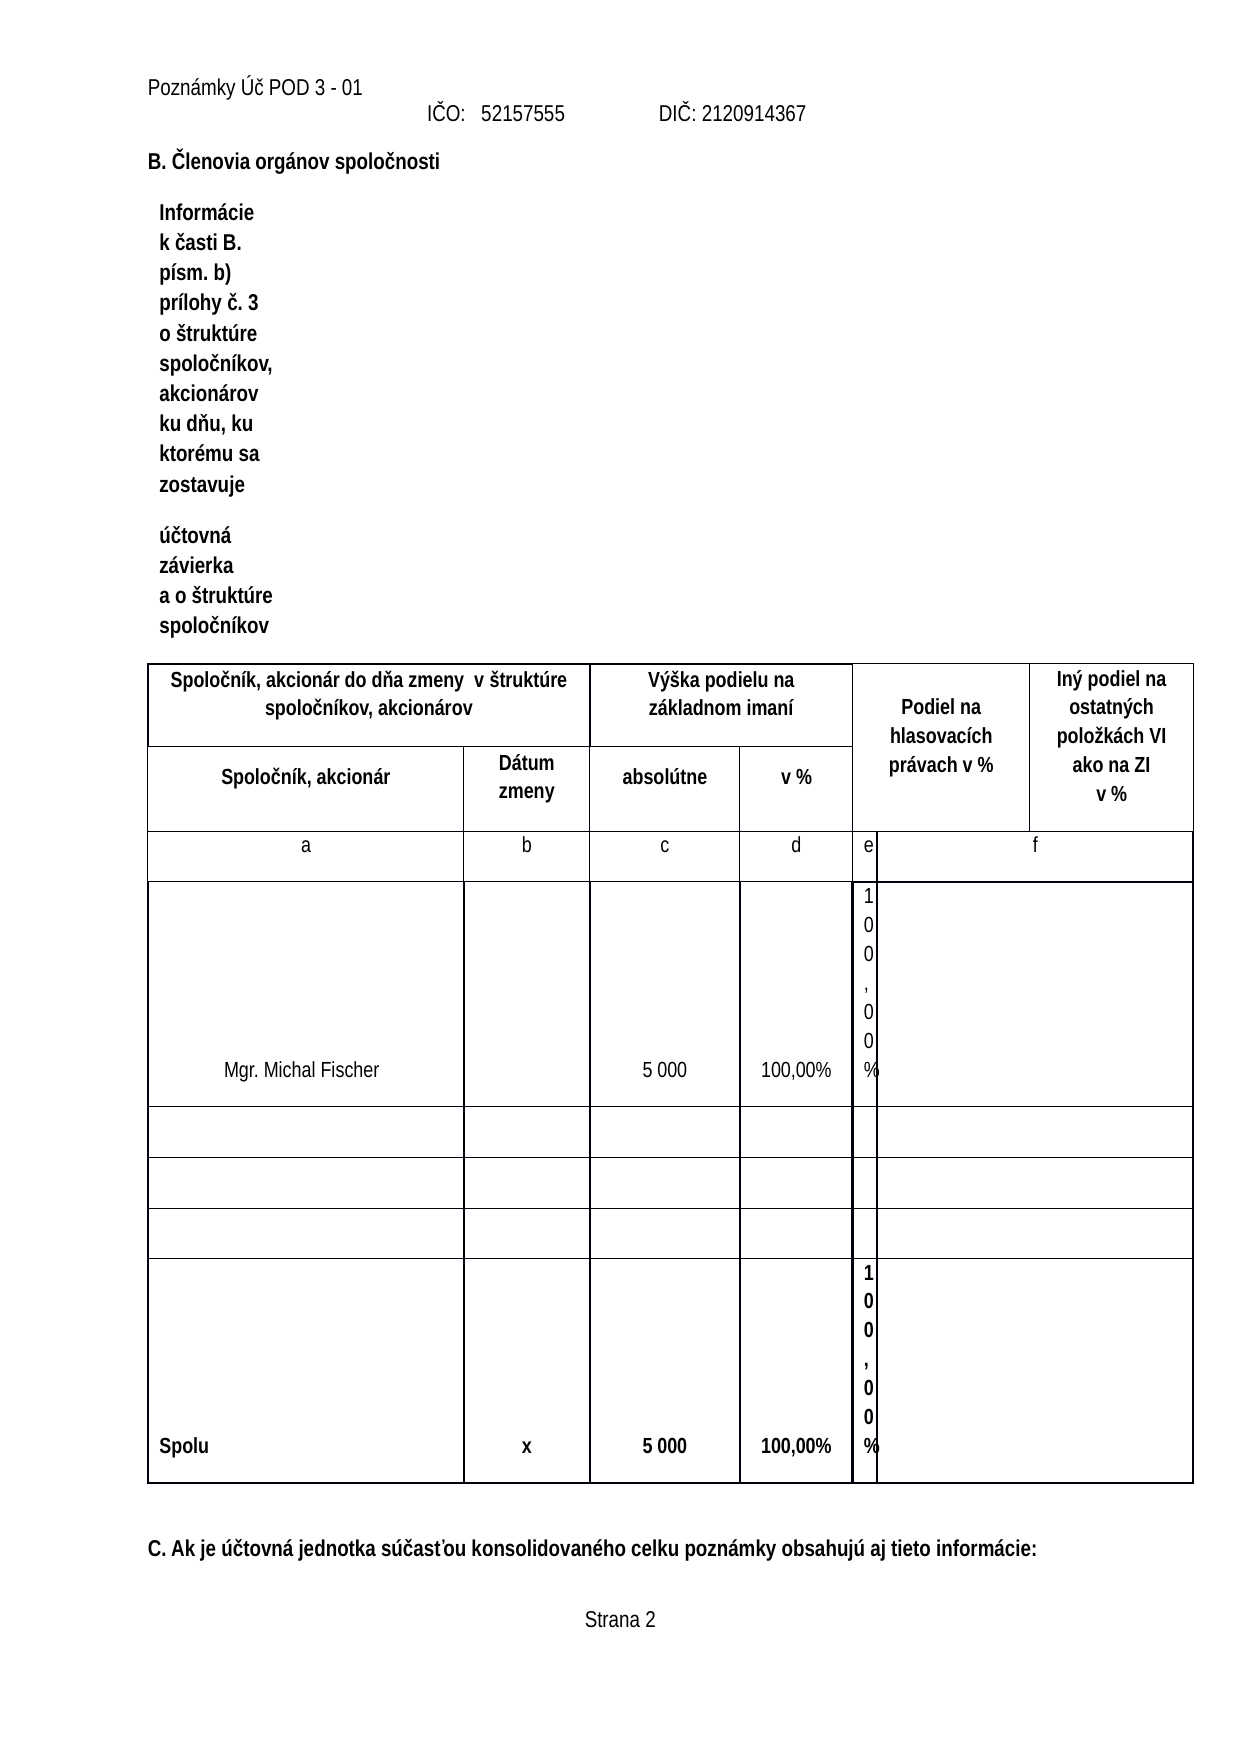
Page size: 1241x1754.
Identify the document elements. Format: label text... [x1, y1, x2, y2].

table_cell [878, 1209, 1192, 1258]
table_cell [878, 1158, 1192, 1208]
table_cell [1194, 881, 1240, 1106]
table_cell [591, 1107, 739, 1157]
table_cell c [590, 832, 739, 881]
table_cell [591, 1158, 739, 1208]
table_header [292, 199, 1240, 250]
table_cell [1194, 1106, 1240, 1157]
table_cell [878, 883, 1192, 1106]
table_cell [741, 1158, 851, 1208]
table_cell [1194, 1258, 1240, 1482]
table_cell [465, 882, 589, 1106]
table_cell [878, 1259, 1192, 1482]
table_cell 100,00% [854, 1259, 876, 1482]
table_cell Spolu [149, 1259, 463, 1482]
table_cell a [148, 832, 463, 881]
table_cell [465, 1107, 589, 1157]
table_cell [1194, 746, 1240, 831]
table_cell [854, 1107, 876, 1157]
table_cell 5 000 [591, 1259, 739, 1482]
table_cell [465, 1209, 589, 1258]
text C. Ak je účtovná jednotka súčasťou konsolidovaného celku poznámky obsahujú aj tieto informácie: [148, 1535, 1141, 1562]
table_cell [149, 1158, 463, 1208]
table_cell Spoločník, akcionár do dňa zmeny v štruktúre spoločníkov, akcionárov [149, 665, 589, 746]
table_cell x [465, 1259, 589, 1482]
table_cell b [464, 832, 589, 881]
table_cell [854, 1209, 876, 1258]
table_cell [741, 1107, 851, 1157]
table_cell Dátum zmeny [464, 747, 589, 831]
table_cell Podiel na hlasovacích právach v % [853, 664, 1029, 831]
table_cell Mgr. Michal Fischer [149, 882, 463, 1106]
table_cell 100,00% [741, 1259, 851, 1482]
table_cell [292, 250, 1240, 663]
table_cell Spoločník, akcionár [148, 747, 463, 831]
table_cell [1194, 1208, 1240, 1258]
text B. Členovia orgánov spoločnosti [148, 148, 1141, 174]
table_cell 100,00% [741, 882, 851, 1106]
table_cell Iný podiel na ostatných položkách VI ako na ZI v % [1030, 664, 1193, 831]
table_cell [854, 1158, 876, 1208]
table_cell f [878, 832, 1192, 881]
table_cell v % [740, 747, 852, 831]
table_cell d [740, 832, 852, 881]
table_cell [741, 1209, 851, 1258]
table_cell e [853, 832, 876, 881]
table_cell [1194, 663, 1240, 746]
table_cell Výška podielu na základnom imaní [591, 665, 852, 746]
table_cell absolútne [590, 747, 739, 831]
table_header Informácie k časti B. písm. b) prílohy č. 3 o štruktúre spoločníkov, akcionárov ku dňu, ku ktorému sa zostavuje účtovná závierka a o štruktúre spoločníkov [148, 199, 292, 663]
table_cell [591, 1209, 739, 1258]
table_cell [1194, 1157, 1240, 1208]
table_cell [149, 1107, 463, 1157]
table_cell [878, 1107, 1192, 1157]
table_cell [149, 1209, 463, 1258]
table_cell [465, 1158, 589, 1208]
table_cell [1194, 831, 1240, 881]
table_cell 100,00% [854, 883, 876, 1106]
table_cell 5 000 [591, 882, 739, 1106]
